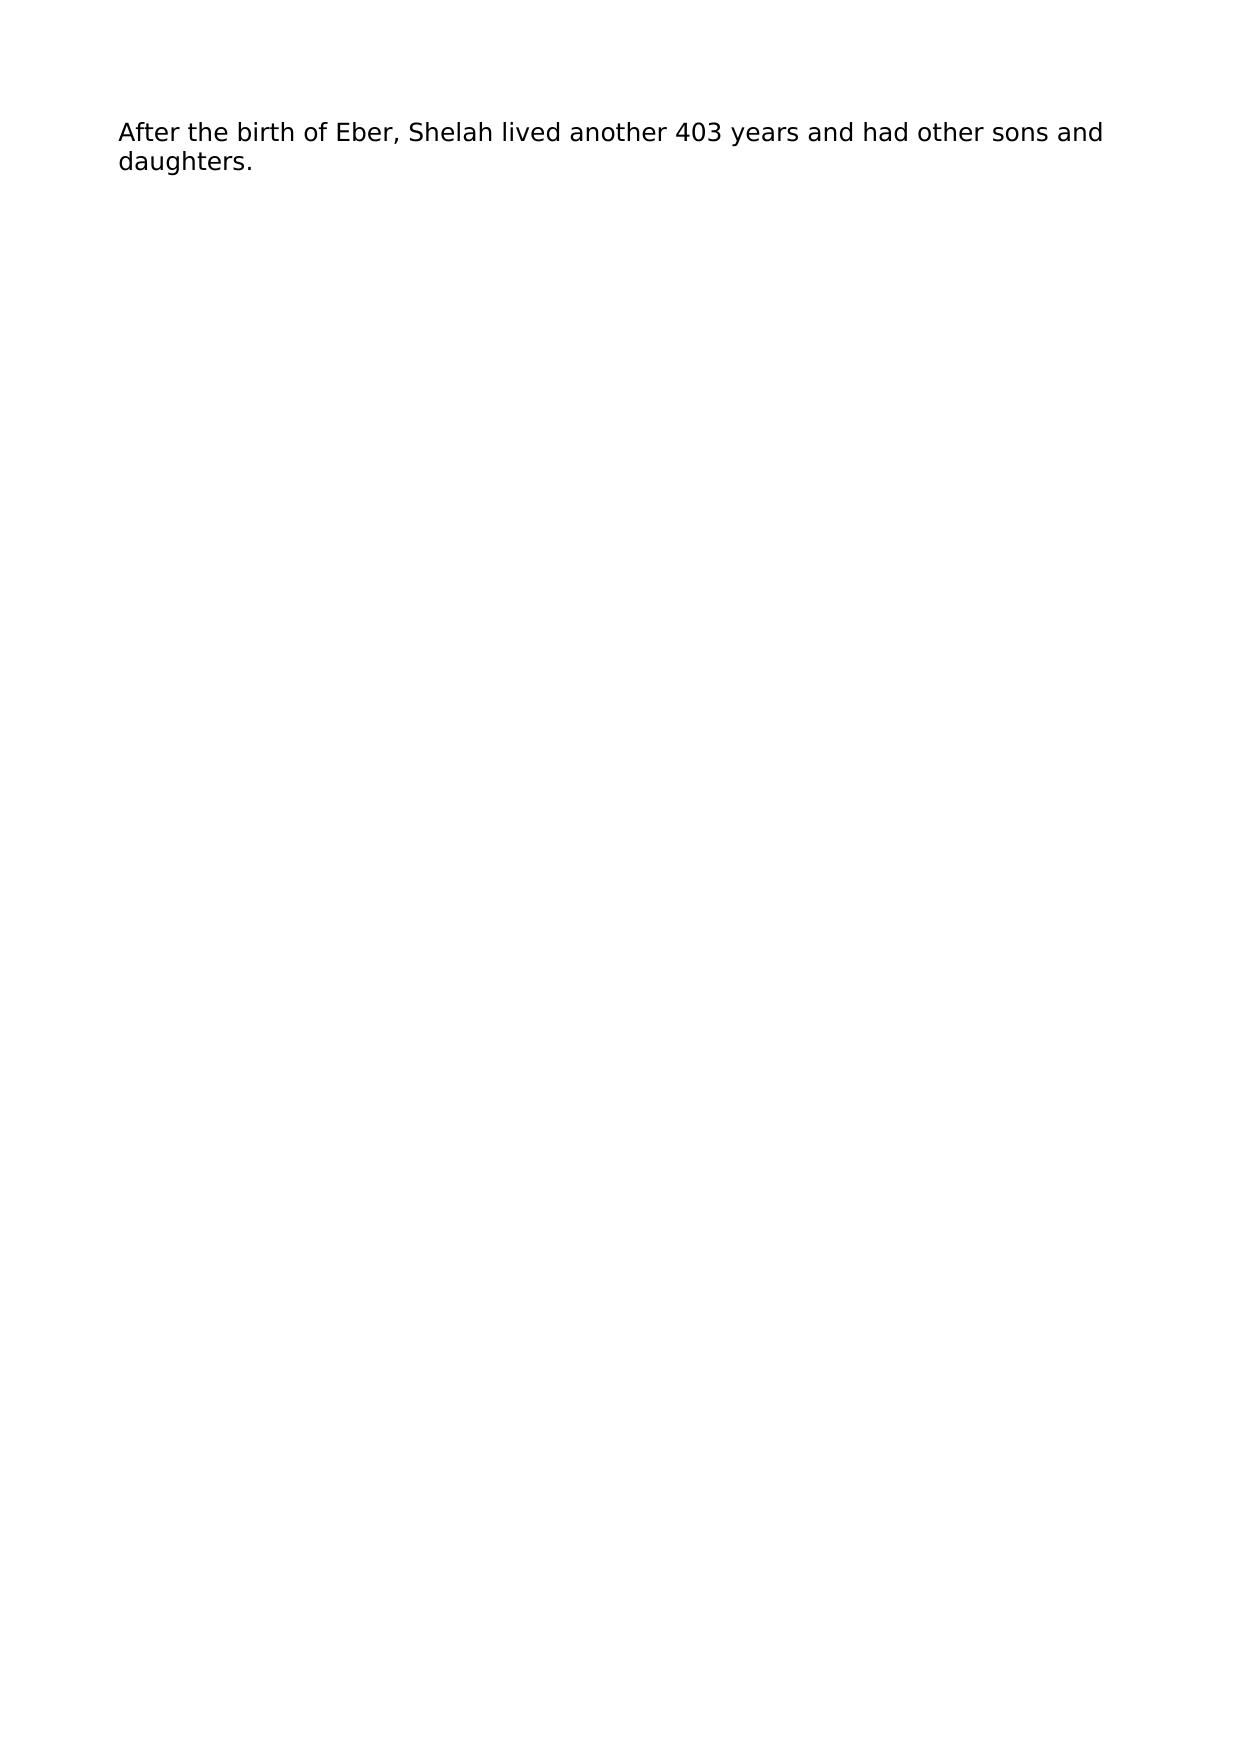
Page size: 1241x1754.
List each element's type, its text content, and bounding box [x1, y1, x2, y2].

text After the birth of Eber, Shelah lived another 403 years and had other sons and daughters. [118, 118, 1122, 176]
